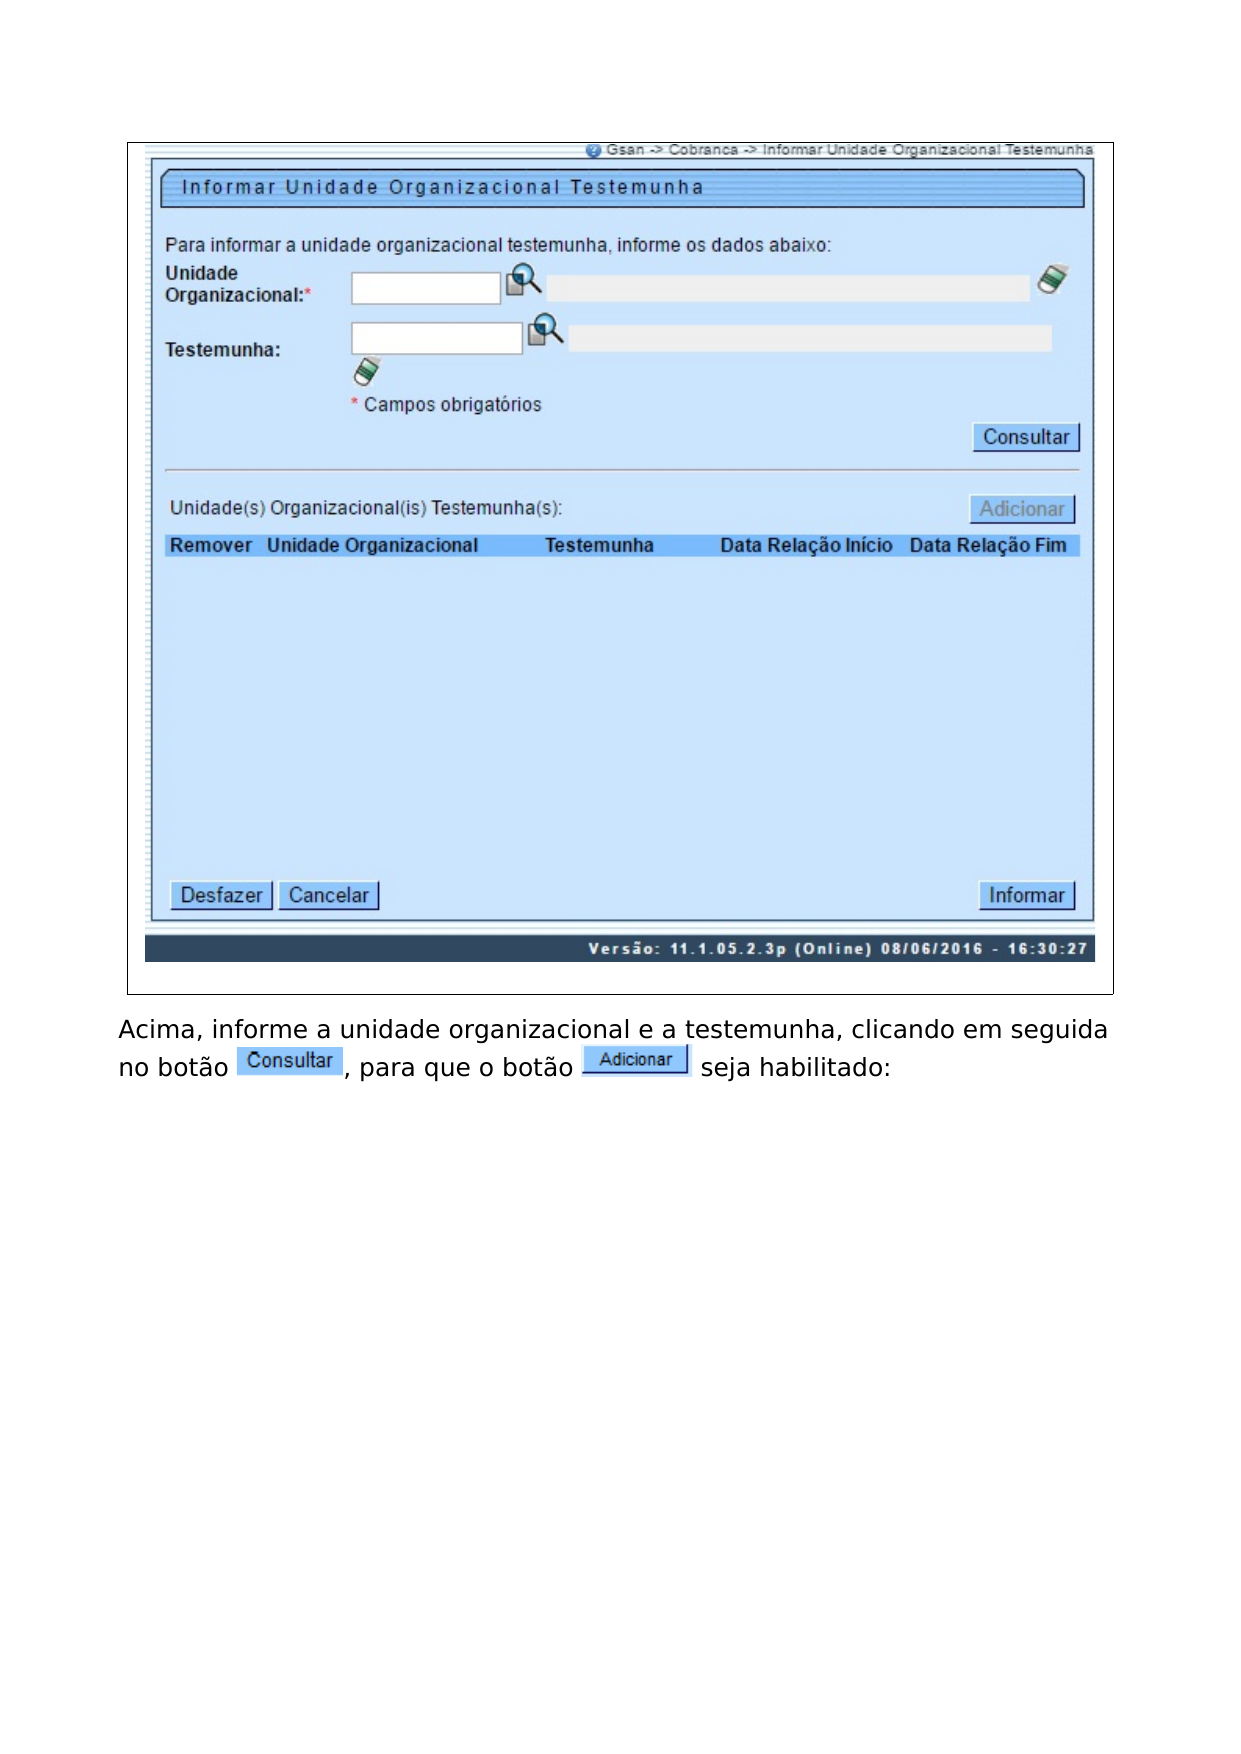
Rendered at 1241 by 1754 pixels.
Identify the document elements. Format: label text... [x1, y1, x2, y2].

text Acima, informe a unidade organizacional e a testemunha, clicando em seguida no botão , para que o botão seja habilitado: [118, 1003, 1122, 1083]
table_header [128, 143, 1113, 994]
picture [236, 1047, 343, 1077]
picture [145, 144, 1096, 962]
picture [581, 1044, 693, 1077]
